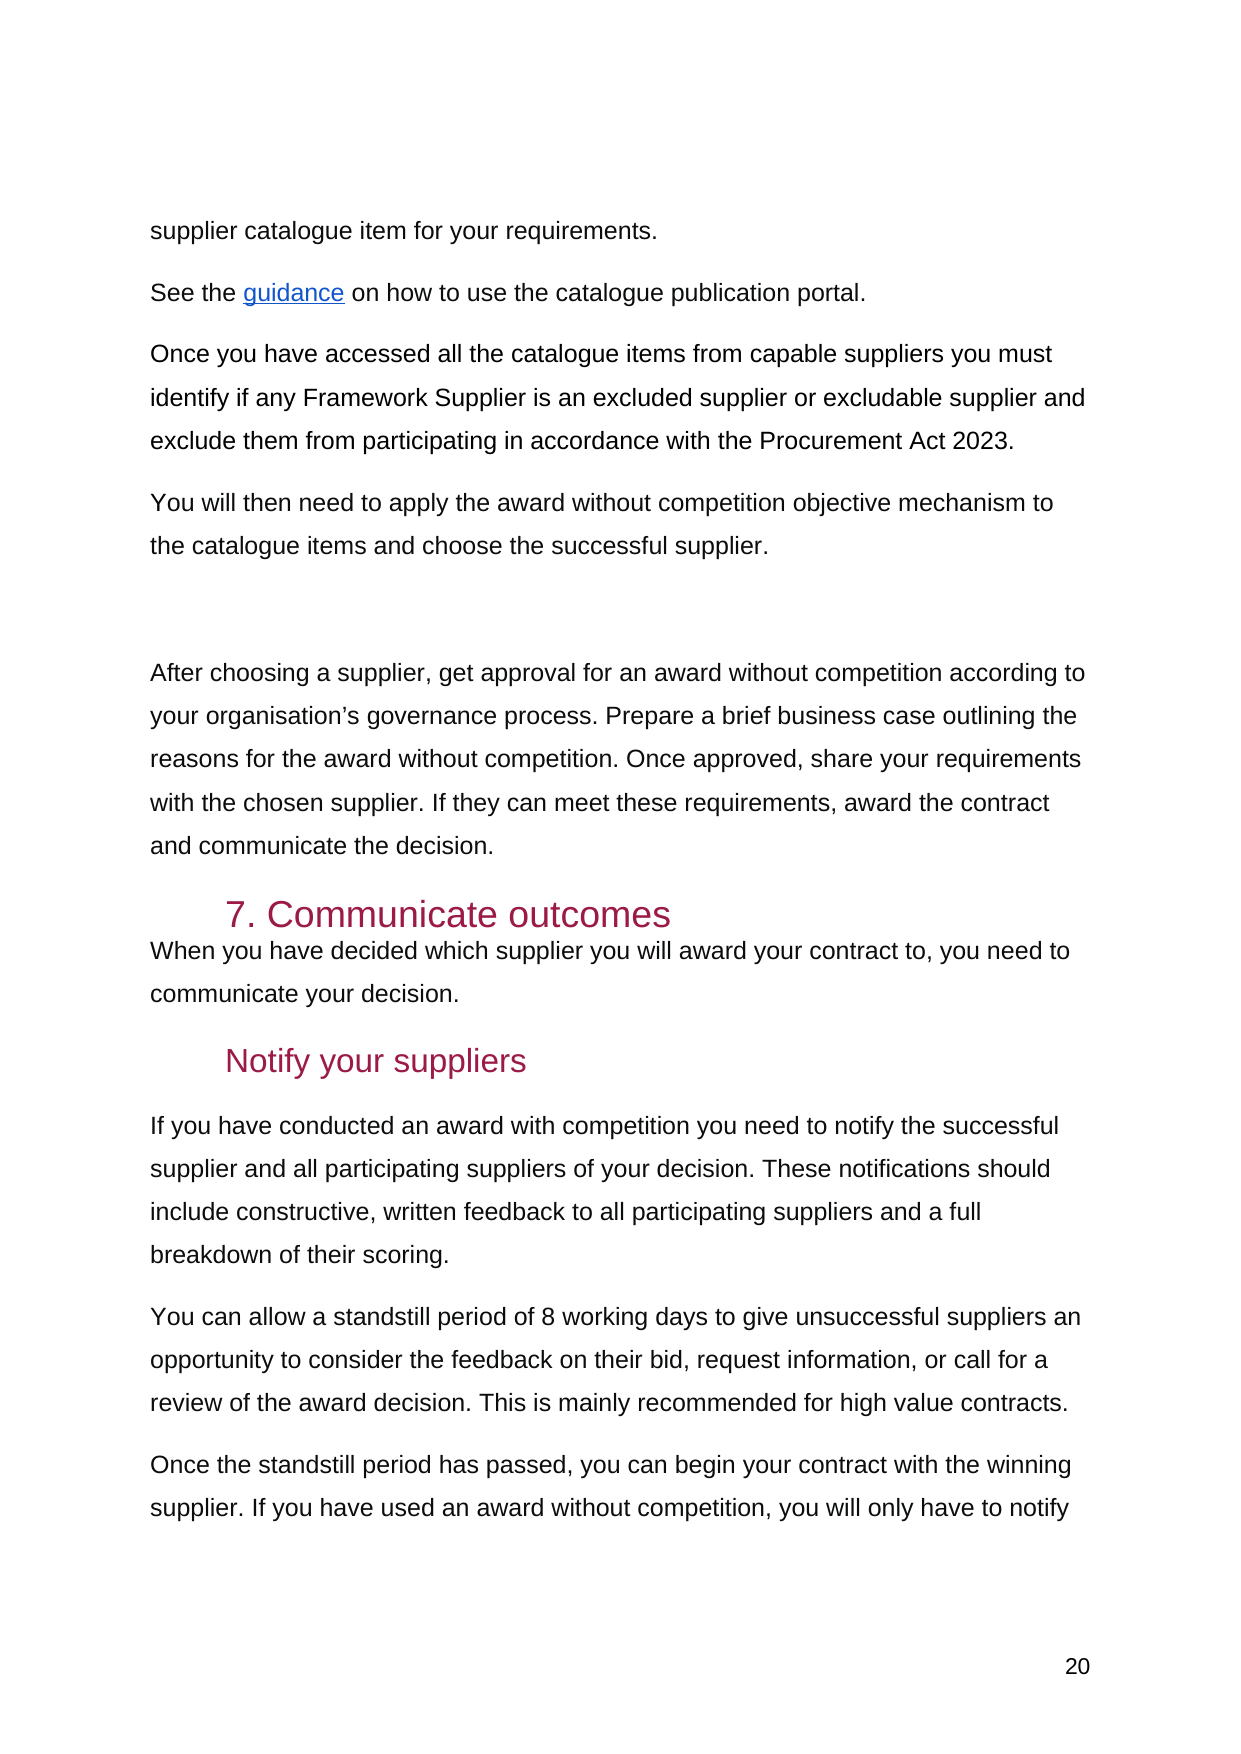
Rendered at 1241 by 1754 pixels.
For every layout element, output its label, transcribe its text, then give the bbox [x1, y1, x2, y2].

text After choosing a supplier, get approval for an award without competition according to your organisation’s governance process. Prepare a brief business case outlining the reasons for the award without competition. Once approved, share your requirements with the chosen supplier. If they can meet these requirements, award the contract and communicate the decision. [150, 658, 1090, 859]
text You will then need to apply the award without competition objective mechanism to the catalogue items and choose the successful supplier. [85, 422, 1155, 624]
text See the guidance on how to use the catalogue publication portal. [85, 212, 1155, 274]
text When you have decided which supplier you will award your contract to, you need to communicate your decision. [150, 936, 1090, 1007]
text Once the standstill period has passed, you can begin your contract with the winning supplier. If you have used an award without competition, you will only have to notify [150, 1450, 1090, 1522]
text Once you have accessed all the catalogue items from capable suppliers you must identify if any Framework Supplier is an excluded supplier or excludable supplier and exclude them from participating in accordance with the Procurement Act 2023. [85, 274, 1155, 422]
text For this agreement, you will use the GCA catalogue publication portal to find the supplier catalogue item for your requirements. [85, 151, 1155, 212]
text If you have conducted an award with competition you need to notify the successful supplier and all participating suppliers of your decision. These notifications should include constructive, written feedback to all participating suppliers and a full breakdown of their scoring. [150, 1111, 1090, 1269]
subtitle Notify your suppliers [150, 1041, 1090, 1079]
subtitle 7. Communicate outcomes [150, 892, 1090, 936]
text You can allow a standstill period of 8 working days to give unsuccessful suppliers an opportunity to consider the feedback on their bid, request information, or call for a review of the award decision. This is mainly recommended for high value contracts. [150, 1302, 1090, 1417]
